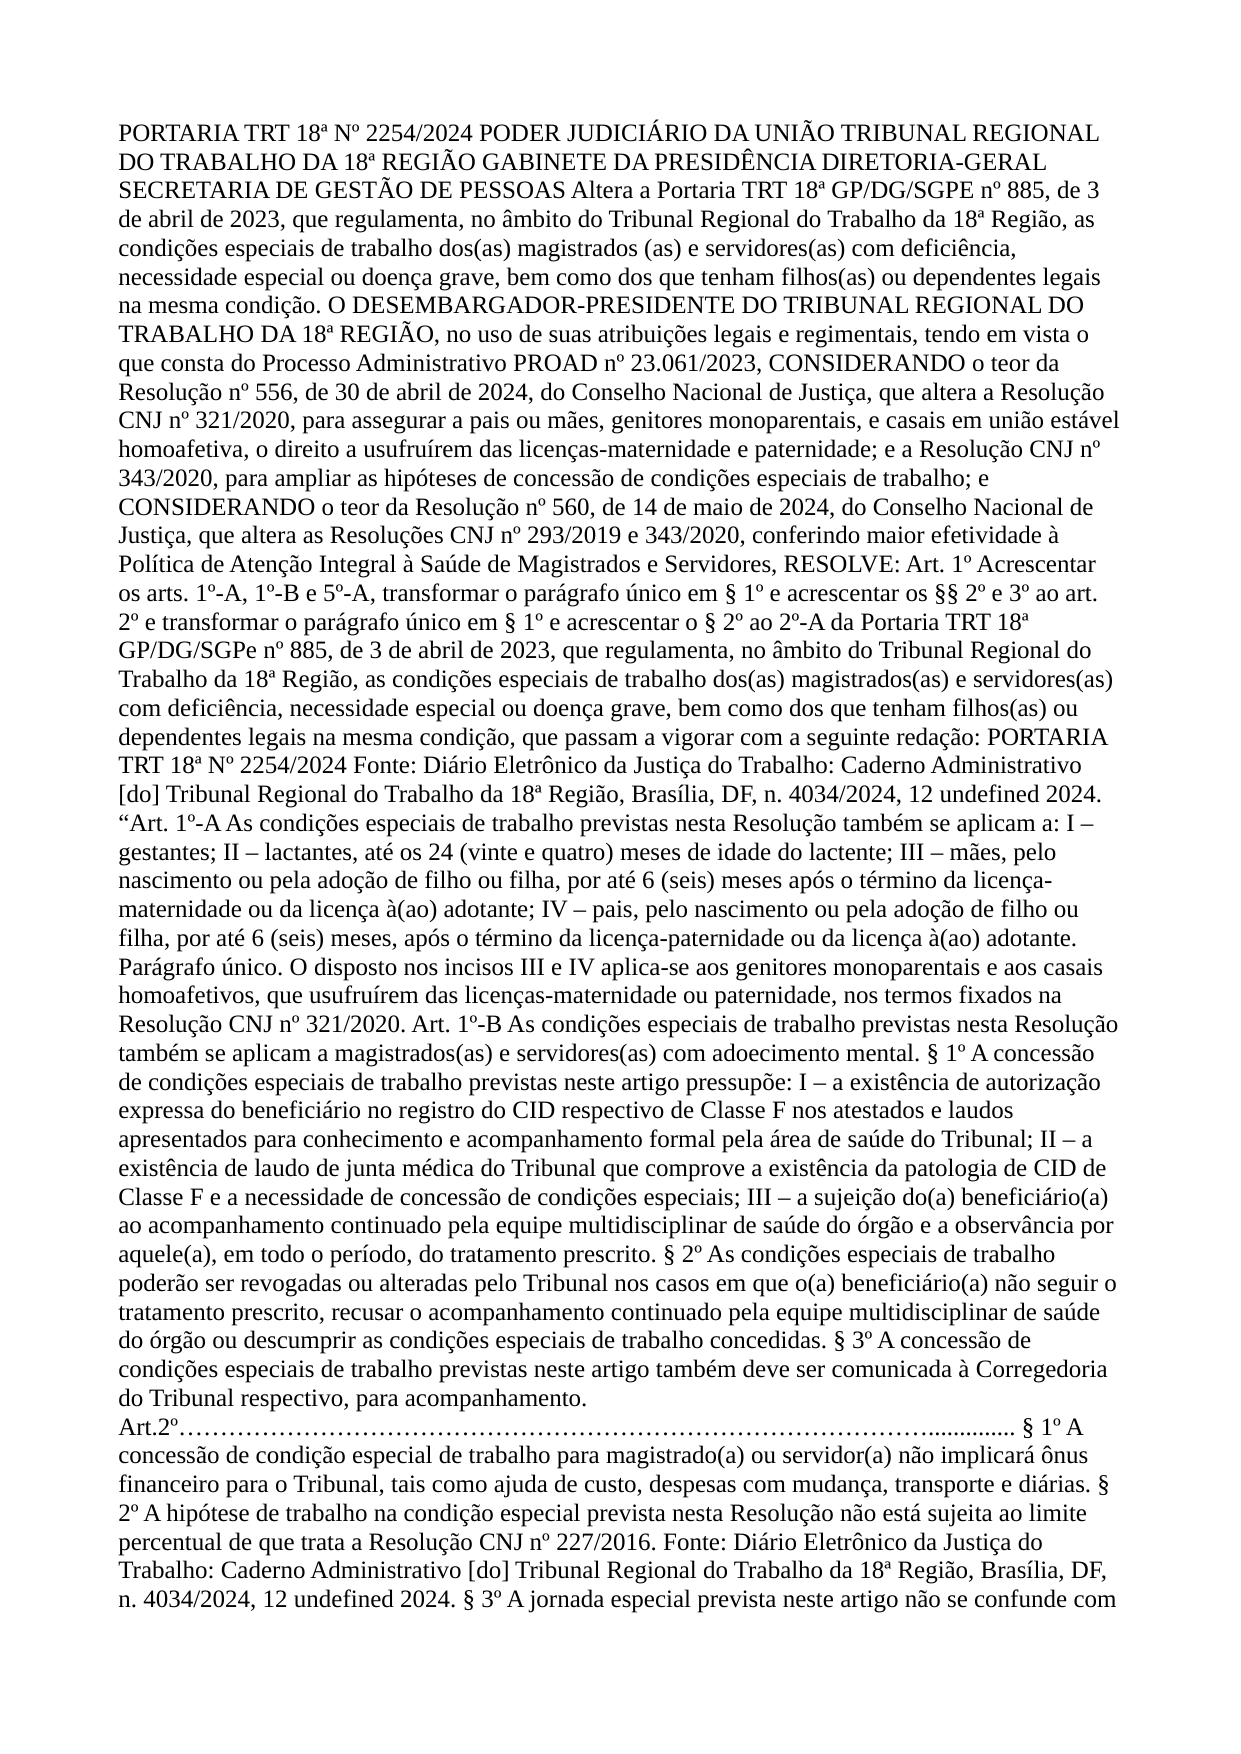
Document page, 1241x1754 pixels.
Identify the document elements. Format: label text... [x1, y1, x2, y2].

text PORTARIA TRT 18ª Nº 2254/2024 PODER JUDICIÁRIO DA UNIÃO TRIBUNAL REGIONAL DO TRABALHO DA 18ª REGIÃO GABINETE DA PRESIDÊNCIA DIRETORIA-GERAL SECRETARIA DE GESTÃO DE PESSOAS Altera a Portaria TRT 18ª GP/DG/SGPE nº 885, de 3 de abril de 2023, que regulamenta, no âmbito do Tribunal Regional do Trabalho da 18ª Região, as condições especiais de trabalho dos(as) magistrados (as) e servidores(as) com deficiência, necessidade especial ou doença grave, bem como dos que tenham filhos(as) ou dependentes legais na mesma condição. O DESEMBARGADOR-PRESIDENTE DO TRIBUNAL REGIONAL DO TRABALHO DA 18ª REGIÃO, no uso de suas atribuições legais e regimentais, tendo em vista o que consta do Processo Administrativo PROAD nº 23.061/2023, CONSIDERANDO o teor da Resolução nº 556, de 30 de abril de 2024, do Conselho Nacional de Justiça, que altera a Resolução CNJ nº 321/2020, para assegurar a pais ou mães, genitores monoparentais, e casais em união estável homoafetiva, o direito a usufruírem das licenças-maternidade e paternidade; e a Resolução CNJ nº 343/2020, para ampliar as hipóteses de concessão de condições especiais de trabalho; e CONSIDERANDO o teor da Resolução nº 560, de 14 de maio de 2024, do Conselho Nacional de Justiça, que altera as Resoluções CNJ nº 293/2019 e 343/2020, conferindo maior efetividade à Política de Atenção Integral à Saúde de Magistrados e Servidores, RESOLVE: Art. 1º Acrescentar os arts. 1º-A, 1º-B e 5º-A, transformar o parágrafo único em § 1º e acrescentar os §§ 2º e 3º ao art. 2º e transformar o parágrafo único em § 1º e acrescentar o § 2º ao 2º-A da Portaria TRT 18ª GP/DG/SGPe nº 885, de 3 de abril de 2023, que regulamenta, no âmbito do Tribunal Regional do Trabalho da 18ª Região, as condições especiais de trabalho dos(as) magistrados(as) e servidores(as) com deficiência, necessidade especial ou doença grave, bem como dos que tenham filhos(as) ou dependentes legais na mesma condição, que passam a vigorar com a seguinte redação: PORTARIA TRT 18ª Nº 2254/2024 Fonte: Diário Eletrônico da Justiça do Trabalho: Caderno Administrativo [do] Tribunal Regional do Trabalho da 18ª Região, Brasília, DF, n. 4034/2024, 12 undefined 2024. “Art. 1º-A As condições especiais de trabalho previstas nesta Resolução também se aplicam a: I – gestantes; II – lactantes, até os 24 (vinte e quatro) meses de idade do lactente; III – mães, pelo nascimento ou pela adoção de filho ou filha, por até 6 (seis) meses após o término da licença-maternidade ou da licença à(ao) adotante; IV – pais, pelo nascimento ou pela adoção de filho ou filha, por até 6 (seis) meses, após o término da licença-paternidade ou da licença à(ao) adotante. Parágrafo único. O disposto nos incisos III e IV aplica-se aos genitores monoparentais e aos casais homoafetivos, que usufruírem das licenças-maternidade ou paternidade, nos termos fixados na Resolução CNJ nº 321/2020. Art. 1º-B As condições especiais de trabalho previstas nesta Resolução também se aplicam a magistrados(as) e servidores(as) com adoecimento mental. § 1º A concessão de condições especiais de trabalho previstas neste artigo pressupõe: I – a existência de autorização expressa do beneficiário no registro do CID respectivo de Classe F nos atestados e laudos apresentados para conhecimento e acompanhamento formal pela área de saúde do Tribunal; II – a existência de laudo de junta médica do Tribunal que comprove a existência da patologia de CID de Classe F e a necessidade de concessão de condições especiais; III – a sujeição do(a) beneficiário(a) ao acompanhamento continuado pela equipe multidisciplinar de saúde do órgão e a observância por aquele(a), em todo o período, do tratamento prescrito. § 2º As condições especiais de trabalho poderão ser revogadas ou alteradas pelo Tribunal nos casos em que o(a) beneficiário(a) não seguir o tratamento prescrito, recusar o acompanhamento continuado pela equipe multidisciplinar de saúde do órgão ou descumprir as condições especiais de trabalho concedidas. § 3º A concessão de condições especiais de trabalho previstas neste artigo também deve ser comunicada à Corregedoria do Tribunal respectivo, para acompanhamento. Art.2º……………………………………………………………………………….............. § 1º A concessão de condição especial de trabalho para magistrado(a) ou servidor(a) não implicará ônus financeiro para o Tribunal, tais como ajuda de custo, despesas com mudança, transporte e diárias. § 2º A hipótese de trabalho na condição especial prevista nesta Resolução não está sujeita ao limite percentual de que trata a Resolução CNJ nº 227/2016. Fonte: Diário Eletrônico da Justiça do Trabalho: Caderno Administrativo [do] Tribunal Regional do Trabalho da 18ª Região, Brasília, DF, n. 4034/2024, 12 undefined 2024. § 3º A jornada especial prevista neste artigo não se confunde com [118, 118, 1122, 1613]
